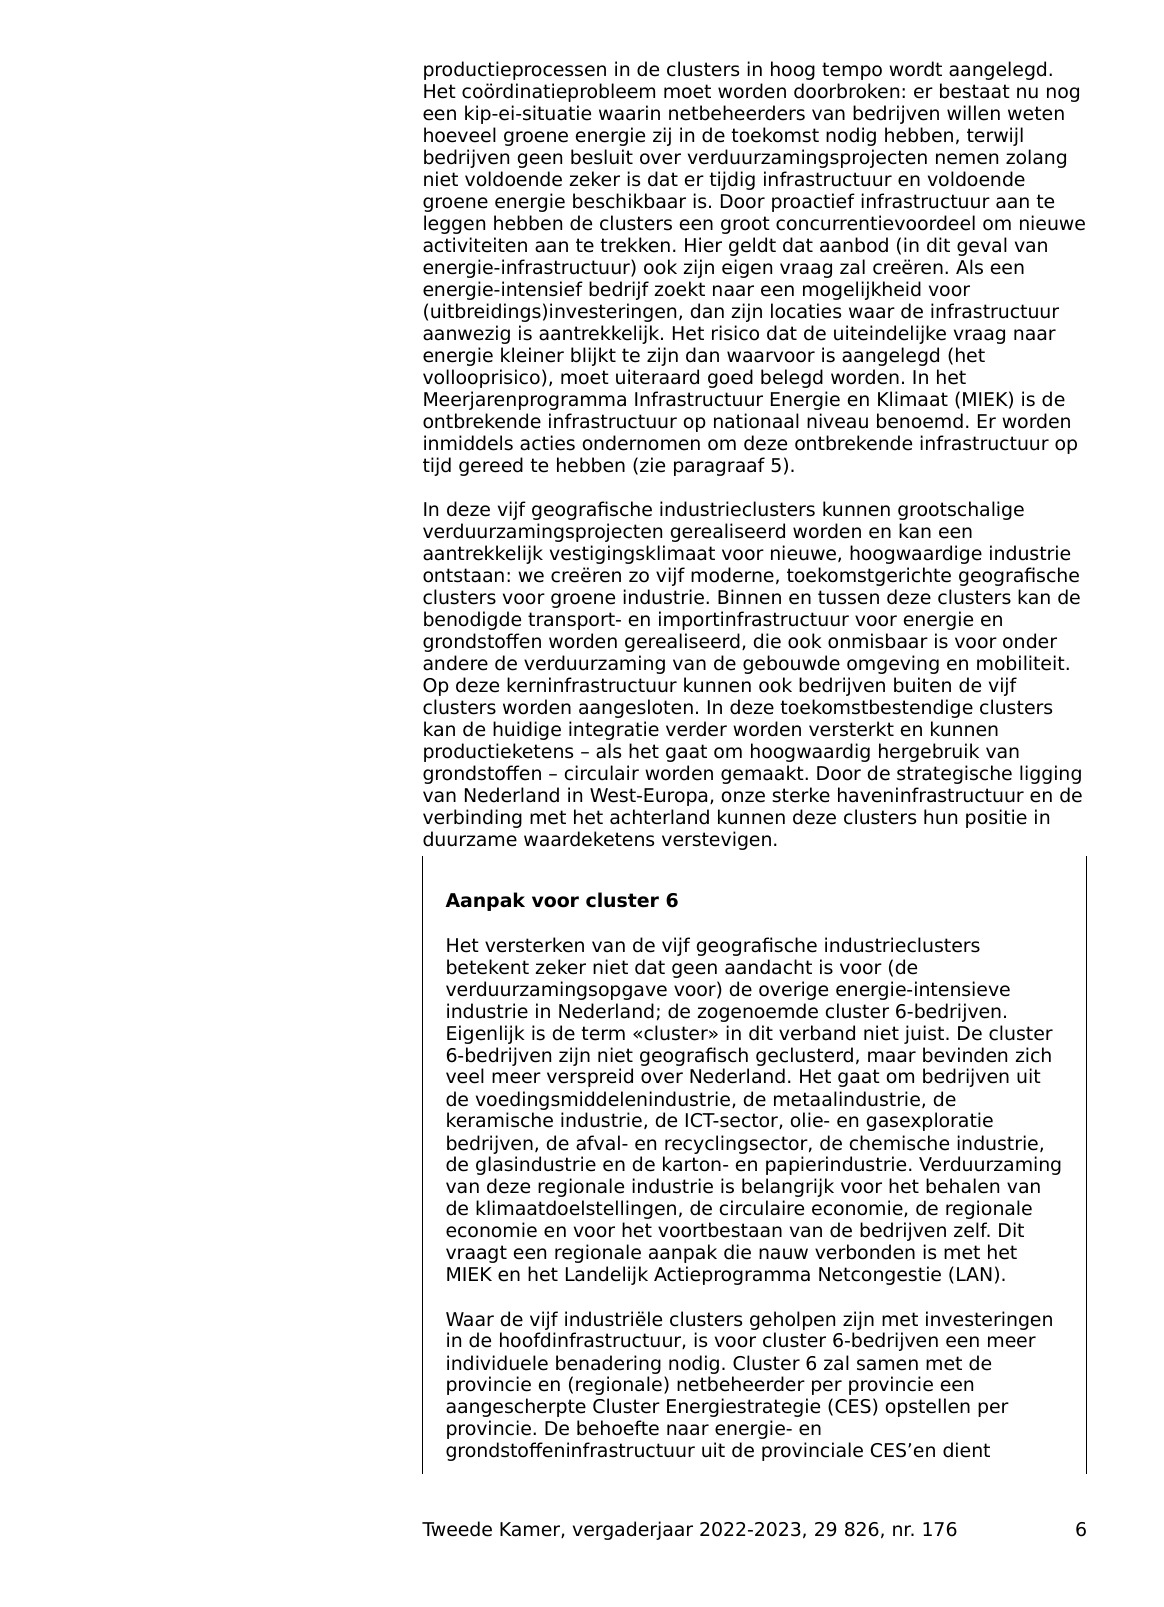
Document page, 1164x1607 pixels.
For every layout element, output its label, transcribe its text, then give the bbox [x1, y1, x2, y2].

text In deze vijf geografische industrieclusters kunnen grootschalige verduurzamingsprojecten gerealiseerd worden en kan een aantrekkelijk vestigingsklimaat voor nieuwe, hoogwaardige industrie ontstaan: we creëren zo vijf moderne, toekomstgerichte geografische clusters voor groene industrie. Binnen en tussen deze clusters kan de benodigde transport- en importinfrastructuur voor energie en grondstoffen worden gerealiseerd, die ook onmisbaar is voor onder andere de verduurzaming van de gebouwde omgeving en mobiliteit. Op deze kerninfrastructuur kunnen ook bedrijven buiten de vijf clusters worden aangesloten. In deze toekomstbestendige clusters kan de huidige integratie verder worden versterkt en kunnen productieketens – als het gaat om hoogwaardig hergebruik van grondstoffen – circulair worden gemaakt. Door de strategische ligging van Nederland in West-Europa, onze sterke haveninfrastructuur en de verbinding met het achterland kunnen deze clusters hun positie in duurzame waardeketens verstevigen. [422, 499, 1087, 851]
table_header Aanpak voor cluster 6 Het versterken van de vijf geografische industrieclusters betekent zeker niet dat geen aandacht is voor (de verduurzamingsopgave voor) de overige energie-intensieve industrie in Nederland; de zogenoemde cluster 6-bedrijven. Eigenlijk is de term «cluster» in dit verband niet juist. De cluster 6-bedrijven zijn niet geografisch geclusterd, maar bevinden zich veel meer verspreid over Nederland. Het gaat om bedrijven uit de voedingsmiddelenindustrie, de metaalindustrie, de keramische industrie, de ICT-sector, olie- en gasexploratie bedrijven, de afval- en recyclingsector, de chemische industrie, de glasindustrie en de karton- en papierindustrie. Verduurzaming van deze regionale industrie is belangrijk voor het behalen van de klimaatdoelstellingen, de circulaire economie, de regionale economie en voor het voortbestaan van de bedrijven zelf. Dit vraagt een regionale aanpak die nauw verbonden is met het MIEK en het Landelijk Actieprogramma Netcongestie (LAN). Waar de vijf industriële clusters geholpen zijn met investeringen in de hoofdinfrastructuur, is voor cluster 6-bedrijven een meer individuele benadering nodig. Cluster 6 zal samen met de provincie en (regionale) netbeheerder per provincie een aangescherpte Cluster Energiestrategie (CES) opstellen per provincie. De behoefte naar energie- en grondstoffeninfrastructuur uit de provinciale CES’en dient [423, 856, 1086, 1474]
text productieprocessen in de clusters in hoog tempo wordt aangelegd. Het coördinatieprobleem moet worden doorbroken: er bestaat nu nog een kip-ei-situatie waarin netbeheerders van bedrijven willen weten hoeveel groene energie zij in de toekomst nodig hebben, terwijl bedrijven geen besluit over verduurzamingsprojecten nemen zolang niet voldoende zeker is dat er tijdig infrastructuur en voldoende groene energie beschikbaar is. Door proactief infrastructuur aan te leggen hebben de clusters een groot concurrentievoordeel om nieuwe activiteiten aan te trekken. Hier geldt dat aanbod (in dit geval van energie-infrastructuur) ook zijn eigen vraag zal creëren. Als een energie-intensief bedrijf zoekt naar een mogelijkheid voor (uitbreidings)investeringen, dan zijn locaties waar de infrastructuur aanwezig is aantrekkelijk. Het risico dat de uiteindelijke vraag naar energie kleiner blijkt te zijn dan waarvoor is aangelegd (het vollooprisico), moet uiteraard goed belegd worden. In het Meerjarenprogramma Infrastructuur Energie en Klimaat (MIEK) is de ontbrekende infrastructuur op nationaal niveau benoemd. Er worden inmiddels acties ondernomen om deze ontbrekende infrastructuur op tijd gereed te hebben (zie paragraaf 5). [422, 59, 1087, 477]
